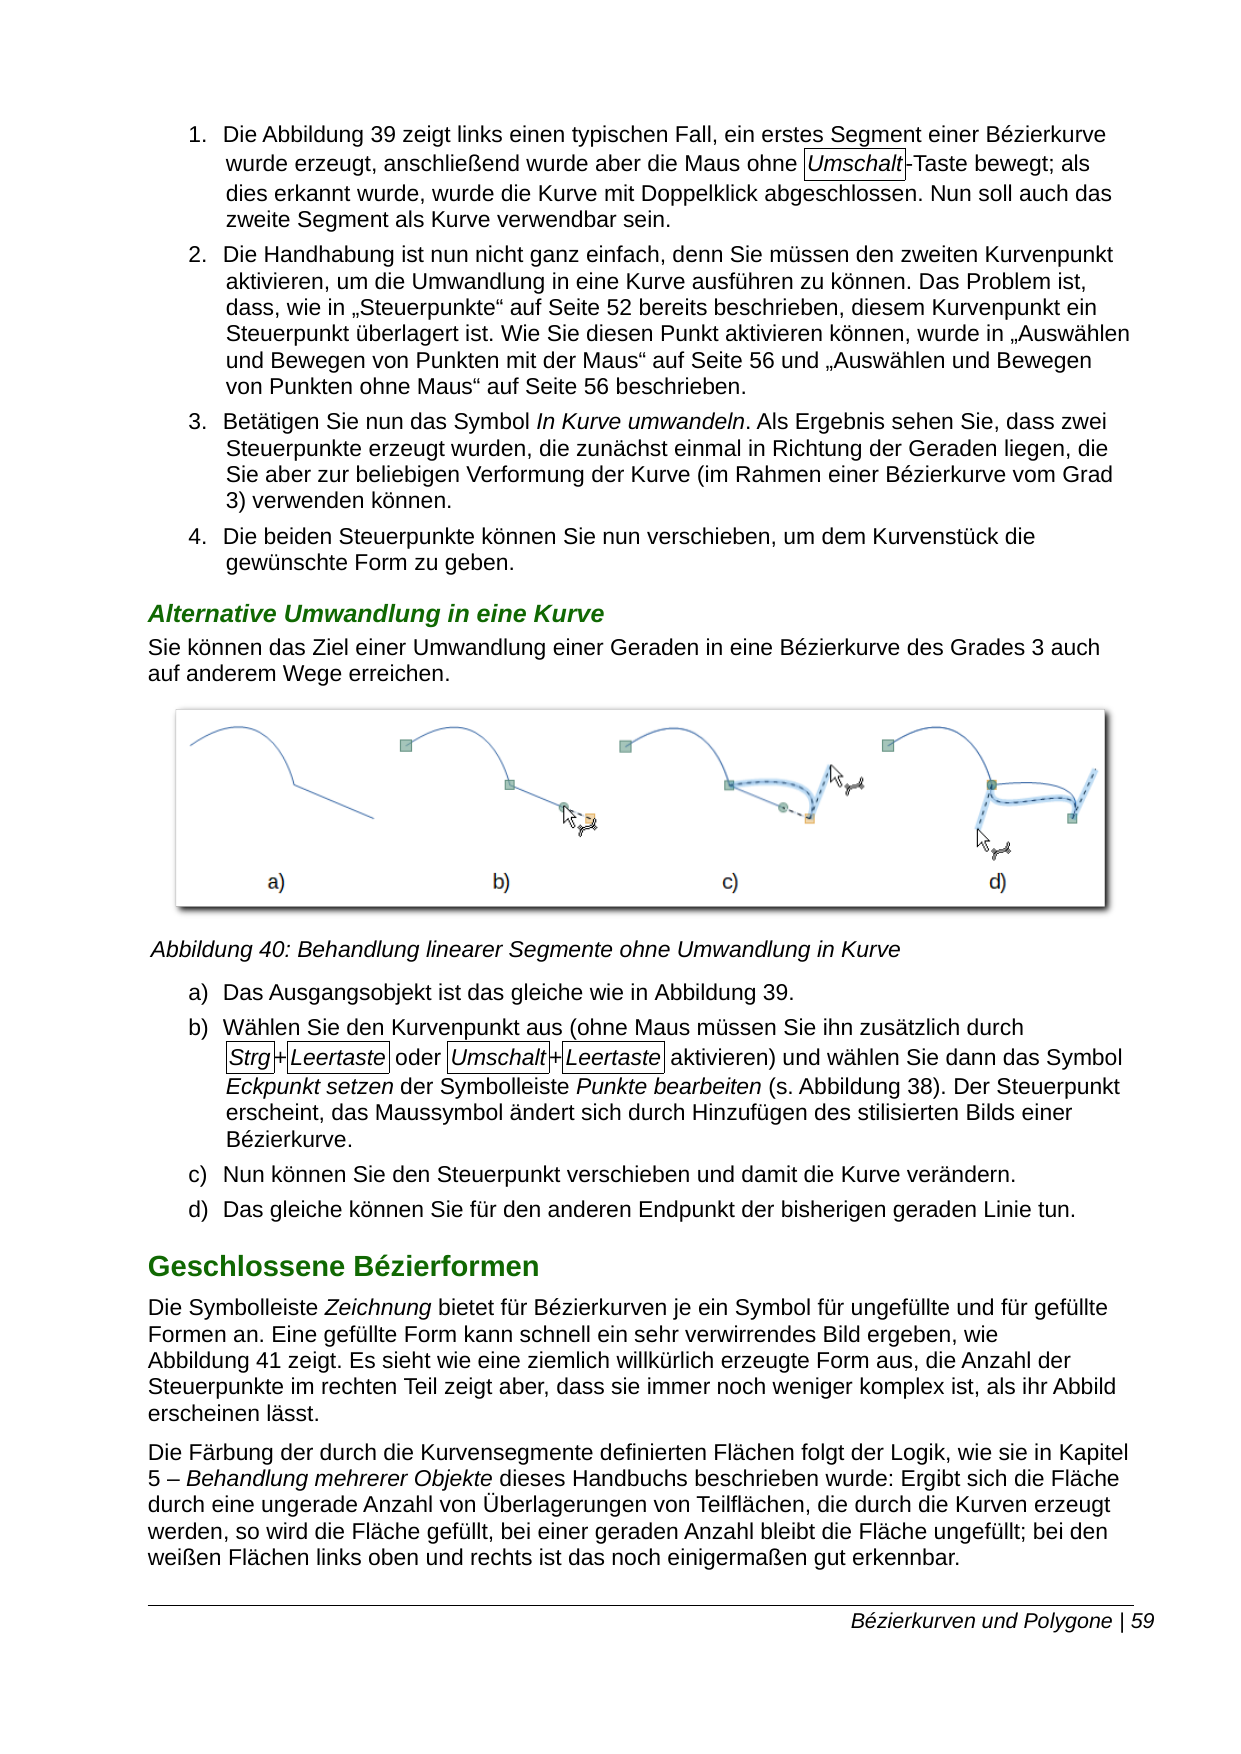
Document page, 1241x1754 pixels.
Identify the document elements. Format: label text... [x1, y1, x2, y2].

text Sie können das Ziel einer Umwandlung einer Geraden in eine Bézierkurve des Grades 3 auch auf anderem Wege erreichen. [148, 633, 1134, 686]
list Betätigen Sie nun das Symbol In Kurve umwandeln. Als Ergebnis sehen Sie, dass zwei Steuerpunkte erzeugt wurden, die zunächst einmal in Richtung der Geraden liegen, die Sie aber zur beliebigen Verformung der Kurve (im Rahmen einer Bézierkurve vom Grad 3) verwenden können. [185, 405, 1134, 514]
text Abbildung 40: Behandlung linearer Segmente ohne Umwandlung in Kurve [151, 936, 1131, 963]
list Das gleiche können Sie für den anderen Endpunkt der bisherigen geraden Linie tun. [185, 1193, 1134, 1225]
subtitle Geschlossene Bézierformen [148, 1249, 1134, 1282]
subtitle Alternative Umwandlung in eine Kurve [148, 599, 1134, 628]
text Die Färbung der durch die Kurvensegmente definierten Flächen folgt der Logik, wie sie in Kapitel 5 – Behandlung mehrerer Objekte dieses Handbuchs beschrieben wurde: Ergibt sich die Fläche durch eine ungerade Anzahl von Überlagerungen von Teilflächen, die durch die Kurven erzeugt werden, so wird die Fläche gefüllt, bei einer geraden Anzahl bleibt die Fläche ungefüllt; bei den weißen Flächen links oben und rechts ist das noch einigermaßen gut erkennbar. [148, 1438, 1134, 1570]
picture [165, 698, 1117, 919]
list Die Handhabung ist nun nicht ganz einfach, denn Sie müssen den zweiten Kurvenpunkt aktivieren, um die Umwandlung in eine Kurve ausführen zu können. Das Problem ist, dass, wie in „Steuerpunkte“ auf Seite 52 bereits beschrieben, diesem Kurvenpunkt ein Steuerpunkt überlagert ist. Wie Sie diesen Punkt aktivieren können, wurde in „Auswählen und Bewegen von Punkten mit der Maus“ auf Seite 56 und „Auswählen und Bewegen von Punkten ohne Maus“ auf Seite 56 beschrieben. [185, 238, 1134, 399]
list Nun können Sie den Steuerpunkt verschieben und damit die Kurve verändern. [185, 1158, 1134, 1187]
list Das Ausgangsobjekt ist das gleiche wie in Abbildung 39. [185, 976, 1134, 1005]
list Die Abbildung 39 zeigt links einen typischen Fall, ein erstes Segment einer Bézierkurve wurde erzeugt, anschließend wurde aber die Maus ohne Umschalt-Taste bewegt; als dies erkannt wurde, wurde die Kurve mit Doppelklick abgeschlossen. Nun soll auch das zweite Segment als Kurve verwendbar sein. [185, 118, 1134, 232]
list Die beiden Steuerpunkte können Sie nun verschieben, um dem Kurvenstück die gewünschte Form zu geben. [185, 520, 1134, 578]
text Die Symbolleiste Zeichnung bietet für Bézierkurven je ein Symbol für ungefüllte und für ge­füllte Formen an. Eine gefüllte Form kann schnell ein sehr verwirrendes Bild ergeben, wie Abbildung 41 zeigt. Es sieht wie eine ziemlich willkürlich erzeugte Form aus, die Anzahl der Steuerpunkte im rechten Teil zeigt aber, dass sie immer noch weniger komplex ist, als ihr Abbild erscheinen lässt. [148, 1294, 1134, 1426]
list Wählen Sie den Kurvenpunkt aus (ohne Maus müssen Sie ihn zusätzlich durch Strg+Leertaste oder Umschalt+Leertaste aktivieren) und wählen Sie dann das Symbol Eckpunkt setzen der Symbolleiste Punkte bearbeiten (s. Abbildung 38). Der Steuerpunkt erscheint, das Maussymbol ändert sich durch Hinzufügen des stilisierten Bilds einer Bézierkurve. [185, 1011, 1134, 1152]
